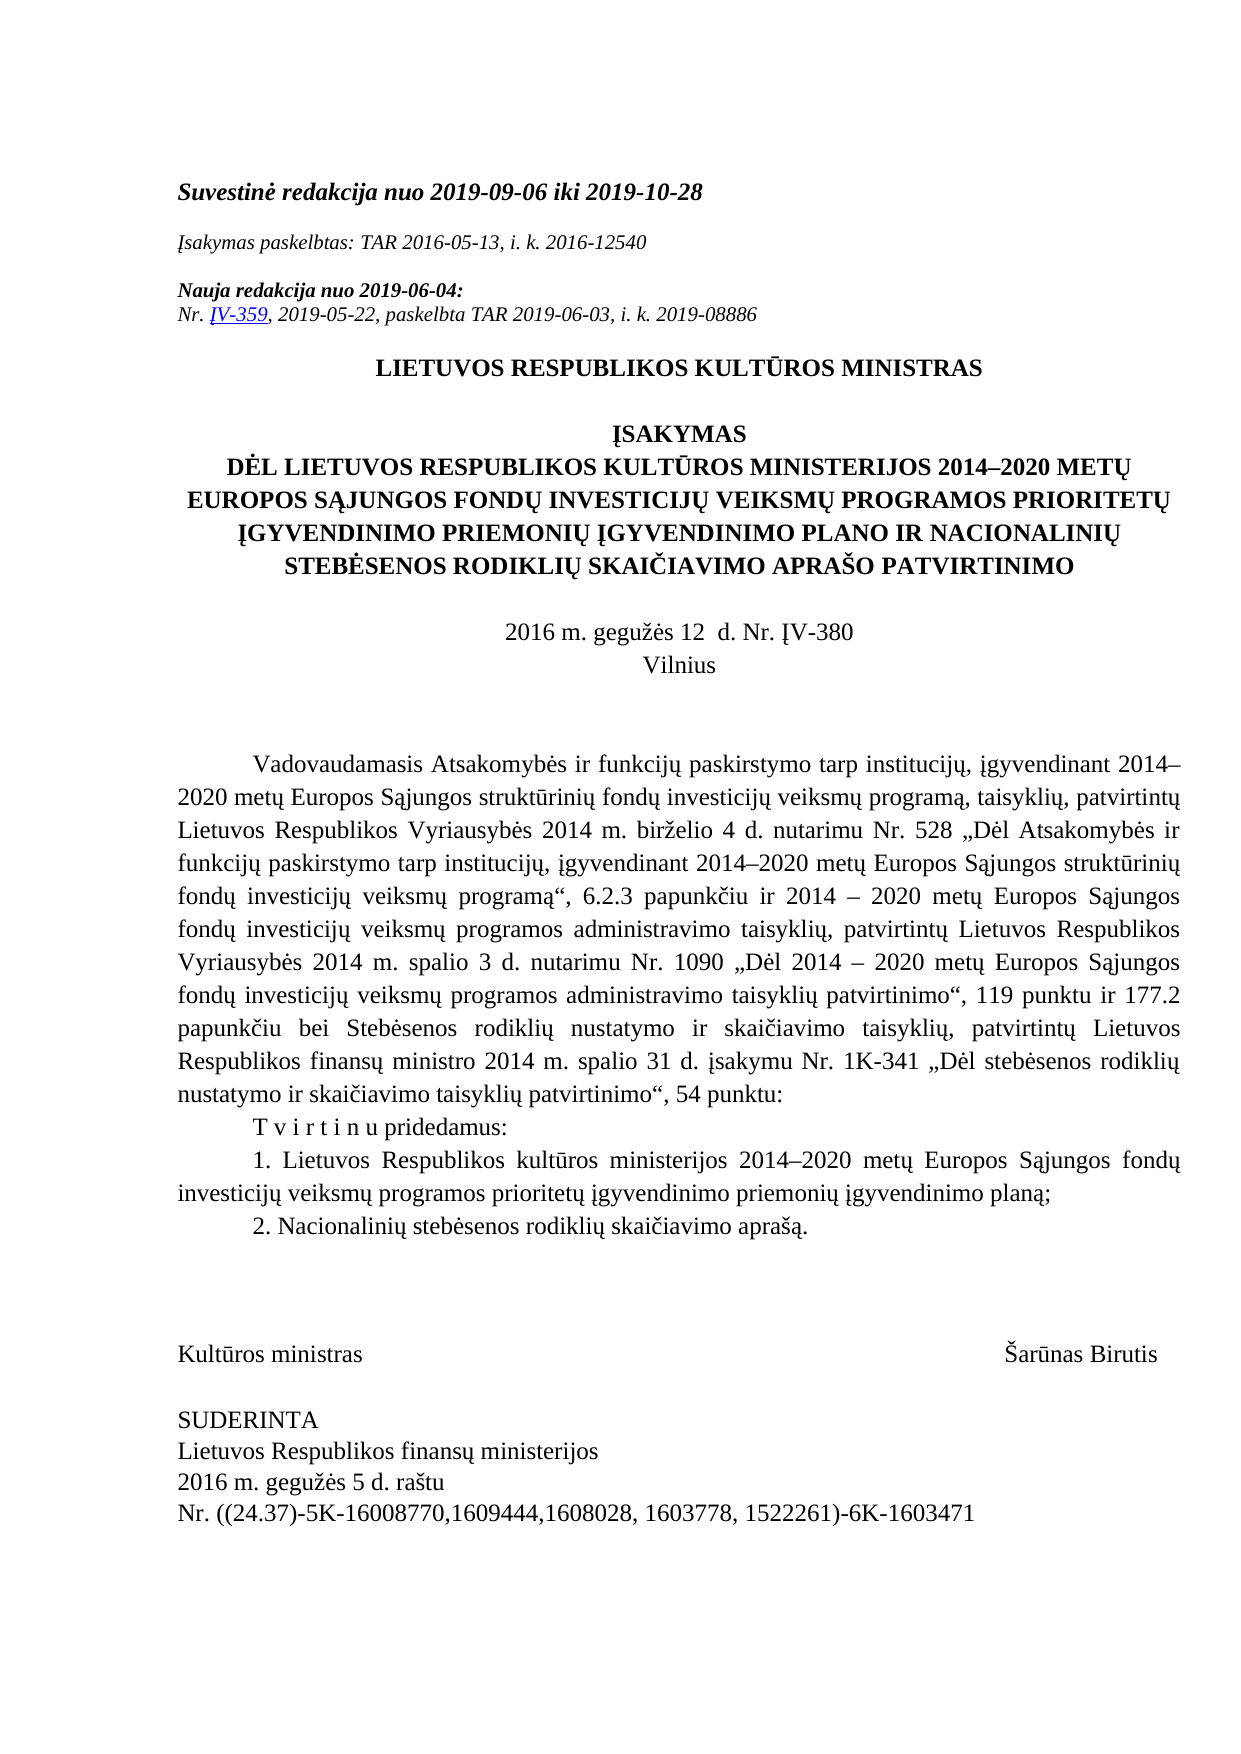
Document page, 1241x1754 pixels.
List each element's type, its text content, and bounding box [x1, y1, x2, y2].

text ĮSAKYMAS [177, 419, 1181, 447]
text Įsakymas paskelbtas: TAR 2016-05-13, i. k. 2016-12540 [177, 230, 1181, 254]
text 2016 m. gegužės 12 d. Nr. ĮV-380 [177, 617, 1181, 646]
text Nr. ĮV-359, 2019-05-22, paskelbta TAR 2019-06-03, i. k. 2019-08886 [177, 302, 1181, 326]
text Nr. ((24.37)-5K-16008770,1609444,1608028, 1603778, 1522261)-6K-1603471 [177, 1498, 1181, 1527]
text Suvestinė redakcija nuo 2019-09-06 iki 2019-10-28 [177, 177, 1181, 206]
text SUDERINTA [177, 1405, 1181, 1434]
text 1. Lietuvos Respublikos kultūros ministerijos 2014–2020 metų Europos Sąjungos fondų investicijų veiksmų programos prioritetų įgyvendinimo priemonių įgyvendinimo planą; [177, 1145, 1181, 1207]
text 2016 m. gegužės 5 d. raštu [177, 1467, 1181, 1496]
text 2. Nacionalinių stebėsenos rodiklių skaičiavimo aprašą. [177, 1211, 1181, 1240]
text T v i r t i n u pridedamus: [177, 1112, 1181, 1141]
text Lietuvos Respublikos finansų ministerijos [177, 1436, 1181, 1465]
text Vilnius [177, 650, 1181, 678]
text Vadovaudamasis Atsakomybės ir funkcijų paskirstymo tarp institucijų, įgyvendinant 2014–2020 metų Europos Sąjungos struktūrinių fondų investicijų veiksmų programą, taisyklių, patvirtintų Lietuvos Respublikos Vyriausybės 2014 m. birželio 4 d. nutarimu Nr. 528 „Dėl Atsakomybės ir funkcijų paskirstymo tarp institucijų, įgyvendinant 2014–2020 metų Europos Sąjungos struktūrinių fondų investicijų veiksmų programą“, 6.2.3 papunkčiu ir 2014 – 2020 metų Europos Sąjungos fondų investicijų veiksmų programos administravimo taisyklių, patvirtintų Lietuvos Respublikos Vyriausybės 2014 m. spalio 3 d. nutarimu Nr. 1090 „Dėl 2014 – 2020 metų Europos Sąjungos fondų investicijų veiksmų programos administravimo taisyklių patvirtinimo“, 119 punktu ir 177.2 papunkčiu bei Stebėsenos rodiklių nustatymo ir skaičiavimo taisyklių, patvirtintų Lietuvos Respublikos finansų ministro 2014 m. spalio 31 d. įsakymu Nr. 1K-341 „Dėl stebėsenos rodiklių nustatymo ir skaičiavimo taisyklių patvirtinimo“, 54 punktu: [177, 749, 1181, 1108]
text Kultūros ministras Šarūnas Birutis [177, 1339, 1181, 1368]
text dėl LIETUVOS RESPUBLIKOS kultūros MINISTERIJOS 2014–2020 mETŲ europos sąjungos fondų investicijų veiksmų programos prioritetŲ įgyvendinimo priemonių įgyvendinimo plano ir NACIONALINIŲ STEBĖSENOS RODIKLIŲ SKAIČIAVIMO APRAŠO patvirtinimo [177, 452, 1181, 579]
text LIETUVOS RESPUBLIKOS KULTŪROS MINISTRAS [177, 353, 1181, 381]
text Nauja redakcija nuo 2019-06-04: [177, 278, 1181, 302]
